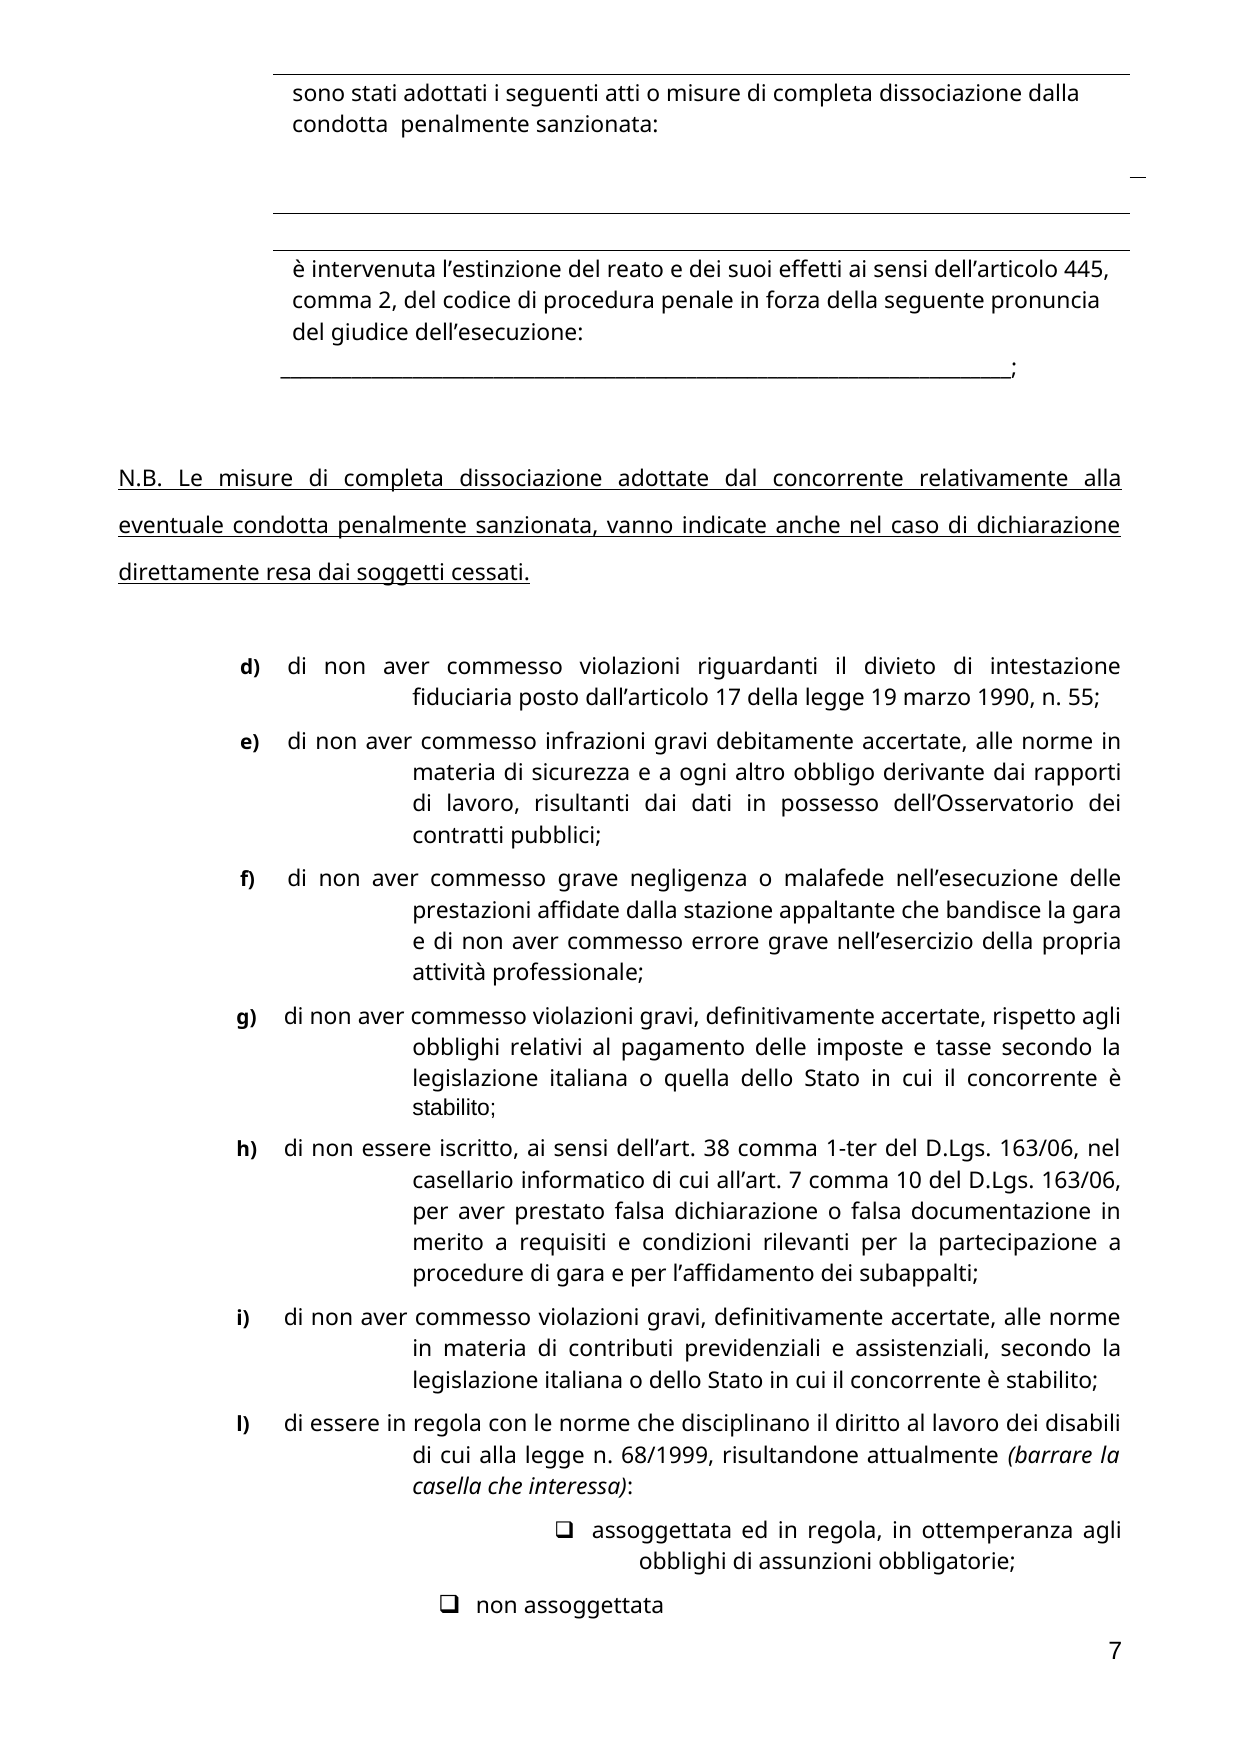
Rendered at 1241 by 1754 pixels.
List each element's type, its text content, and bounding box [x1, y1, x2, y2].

table_cell [199, 177, 273, 213]
table_cell [1130, 178, 1146, 213]
table_cell [1130, 141, 1146, 177]
list assoggettata ed in regola, in ottemperanza agli obblighi di assunzioni obbligatorie; [554, 1514, 1122, 1576]
list di non aver commesso violazioni gravi, definitivamente accertate, alle norme in materia di contributi previdenziali e assistenziali, secondo la legislazione italiana o dello Stato in cui il concorrente è stabilito; [236, 1301, 1122, 1395]
text eventuale condotta penalmente sanzionata, vanno indicate anche nel caso di dichiarazione direttamente resa dai soggetti cessati. [118, 490, 1122, 587]
table_cell è intervenuta l’estinzione del reato e dei suoi effetti ai sensi dell’articolo 445, comma 2, del codice di procedura penale in forza della seguente pronuncia del giudice dell’esecuzione: ________________________________________________________________________; [273, 251, 1129, 384]
table_cell [199, 141, 273, 177]
list di non aver commesso violazioni riguardanti il divieto di intestazione fiduciaria posto dall’articolo 17 della legge 19 marzo 1990, n. 55; [240, 650, 1122, 712]
list non assoggettata [438, 1589, 1122, 1620]
list di non essere iscritto, ai sensi dell’art. 38 comma 1-ter del D.Lgs. 163/06, nel casellario informatico di cui all’art. 7 comma 10 del D.Lgs. 163/06, per aver prestato falsa dichiarazione o falsa documentazione in merito a requisiti e condizioni rilevanti per la partecipazione a procedure di gara e per l’affidamento dei subappalti; [236, 1132, 1122, 1289]
table_cell [1130, 74, 1146, 141]
list di non aver commesso violazioni gravi, definitivamente accertate, rispetto agli obblighi relativi al pagamento delle imposte e tasse secondo la legislazione italiana o quella dello Stato in cui il concorrente è stabilito; [236, 1000, 1122, 1120]
text N.B. Le misure di completa dissociazione adottate dal concorrente relativamente alla [118, 462, 1122, 489]
table_cell [273, 141, 1129, 177]
table_cell [199, 74, 273, 141]
table_cell [1130, 213, 1146, 250]
table_cell [1130, 250, 1146, 384]
table_cell [273, 214, 1129, 250]
list di essere in regola con le norme che disciplinano il diritto al lavoro dei disabili di cui alla legge n. 68/1999, risultandone attualmente (barrare la casella che interessa): [236, 1407, 1122, 1501]
table_cell [199, 250, 273, 384]
table_cell [273, 177, 1129, 213]
list di non aver commesso infrazioni gravi debitamente accertate, alle norme in materia di sicurezza e a ogni altro obbligo derivante dai rapporti di lavoro, risultanti dai dati in possesso dell’Osservatorio dei contratti pubblici; [240, 725, 1122, 850]
list di non aver commesso grave negligenza o malafede nell’esecuzione delle prestazioni affidate dalla stazione appaltante che bandisce la gara e di non aver commesso errore grave nell’esercizio della propria attività professionale; [240, 862, 1122, 987]
table_cell sono stati adottati i seguenti atti o misure di completa dissociazione dalla condotta penalmente sanzionata: [273, 75, 1129, 141]
table_cell [199, 213, 273, 250]
